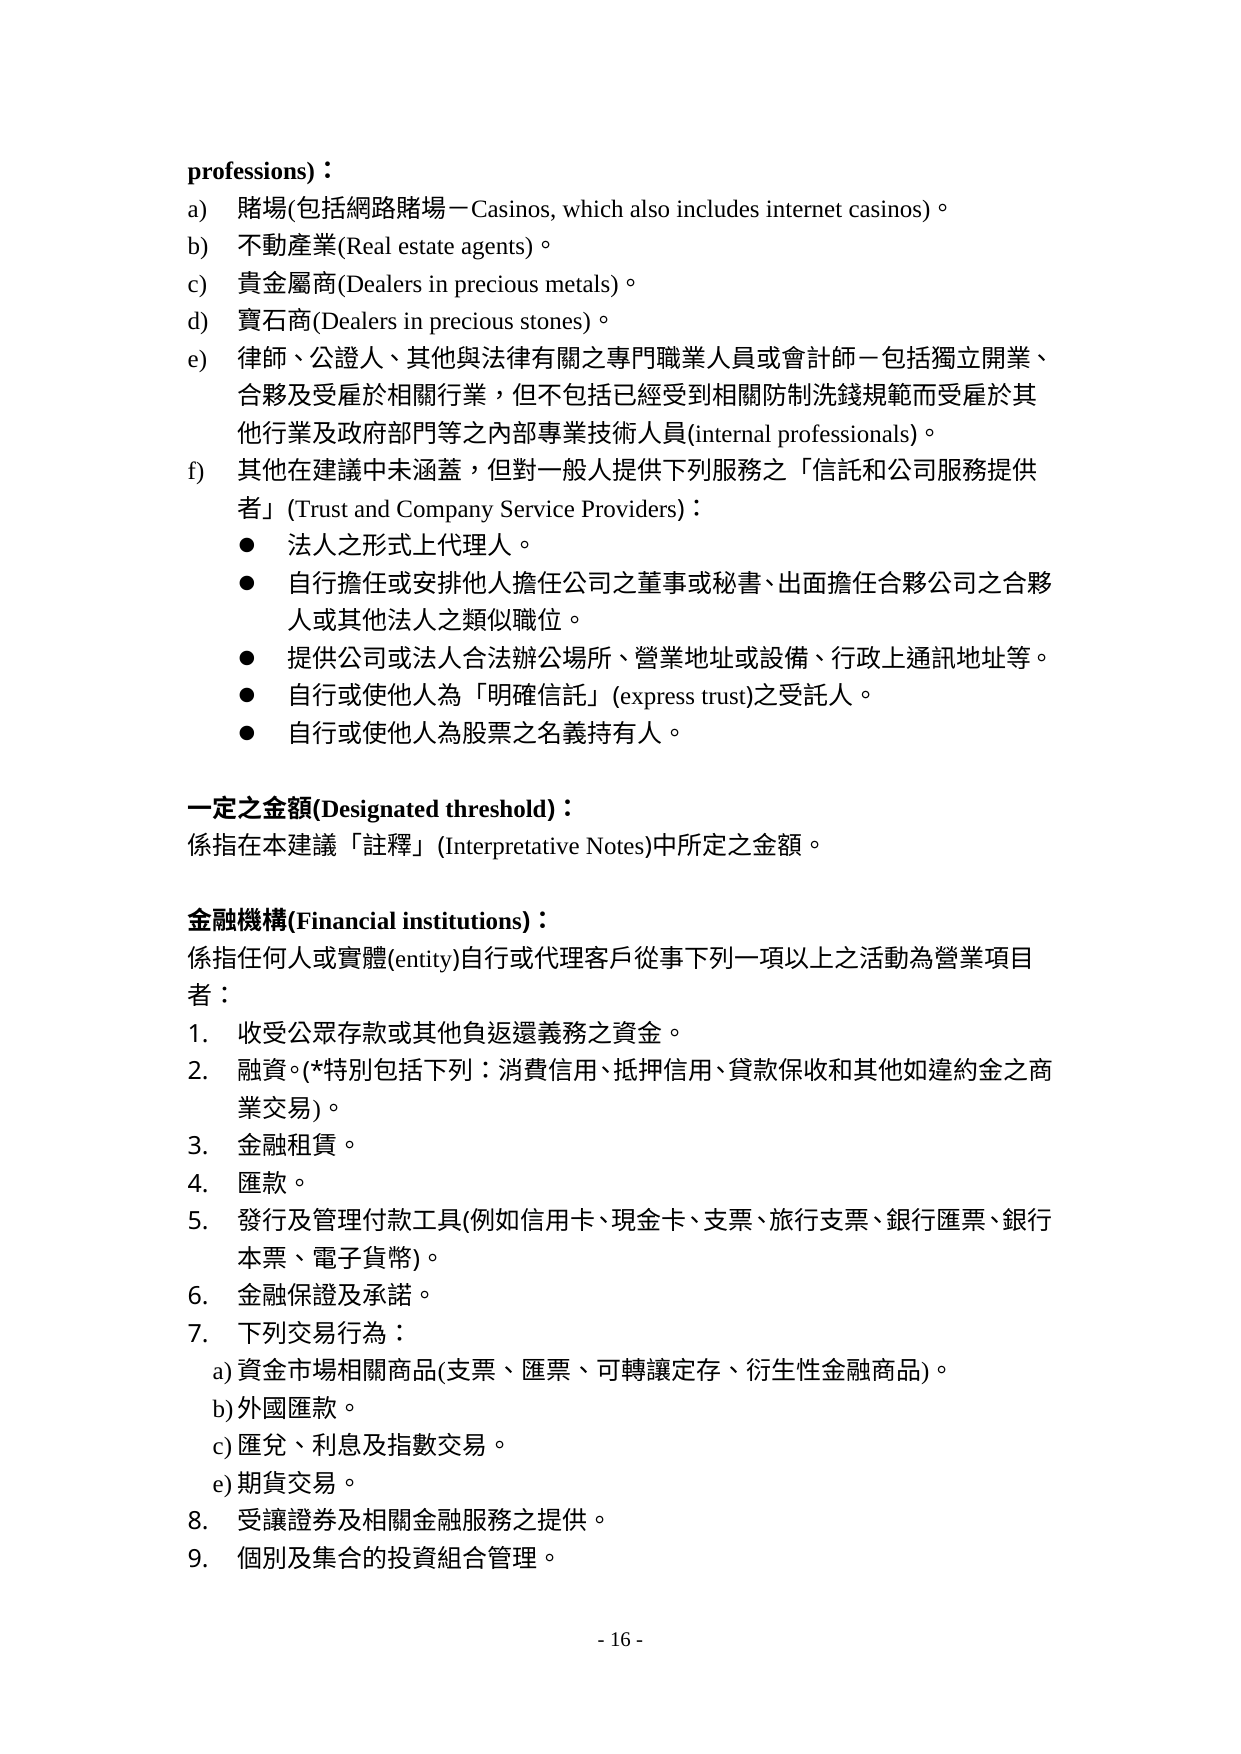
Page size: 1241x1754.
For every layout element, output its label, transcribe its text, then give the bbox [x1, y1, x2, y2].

list 法人之形式上代理人。 [237, 525, 1053, 562]
list 受讓證券及相關金融服務之提供。 [187, 1500, 1053, 1537]
list 金融租賃。 [187, 1125, 1053, 1162]
list 匯款。 [187, 1162, 1053, 1200]
list 收受公眾存款或其他負返還義務之資金。 [187, 1012, 1053, 1050]
list 律師、公證人、其他與法律有關之專門職業人員或會計師－包括獨立開業、合夥及受雇於相關行業，但不包括已經受到相關防制洗錢規範而受雇於其他行業及政府部門等之內部專業技術人員(internal professionals)。 [187, 337, 1053, 450]
list 不動產業(Real estate agents)。 [187, 225, 1053, 262]
text professions)： [187, 150, 1053, 187]
list 提供公司或法人合法辦公場所、營業地址或設備、行政上通訊地址等。 [237, 637, 1053, 675]
list 金融保證及承諾。 [187, 1275, 1053, 1312]
text c) 匯兌、利息及指數交易。 [212, 1425, 1053, 1462]
text 係指任何人或實體(entity)自行或代理客戶從事下列一項以上之活動為營業項目者： [187, 937, 1053, 1012]
list 貴金屬商(Dealers in precious metals)。 [187, 262, 1053, 300]
list 自行擔任或安排他人擔任公司之董事或秘書、出面擔任合夥公司之合夥人或其他法人之類似職位。 [237, 562, 1053, 637]
list 融資。(*特別包括下列：消費信用、抵押信用、貸款保收和其他如違約金之商業交易)。 [187, 1050, 1053, 1125]
text b) 外國匯款。 [212, 1387, 1053, 1425]
list 發行及管理付款工具(例如信用卡、現金卡、支票、旅行支票、銀行匯票、銀行本票、電子貨幣)。 [187, 1200, 1053, 1275]
text 一定之金額(Designated threshold)： [187, 787, 1053, 825]
list 自行或使他人為「明確信託」(express trust)之受託人。 [237, 675, 1053, 712]
list 下列交易行為： [187, 1312, 1053, 1350]
list 個別及集合的投資組合管理。 [187, 1537, 1053, 1575]
text a) 資金市場相關商品(支票、匯票、可轉讓定存、衍生性金融商品)。 [212, 1350, 1053, 1387]
list 自行或使他人為股票之名義持有人。 [237, 712, 1053, 750]
list 寶石商(Dealers in precious stones)。 [187, 300, 1053, 337]
list 賭場(包括網路賭場－Casinos, which also includes internet casinos)。 [187, 187, 1053, 225]
text 金融機構(Financial institutions)： [187, 900, 1053, 937]
list 其他在建議中未涵蓋，但對一般人提供下列服務之「信託和公司服務提供者」(Trust and Company Service Providers)： [187, 450, 1053, 525]
text 係指在本建議「註釋」(Interpretative Notes)中所定之金額。 [187, 825, 1053, 862]
text e) 期貨交易。 [212, 1462, 1053, 1500]
